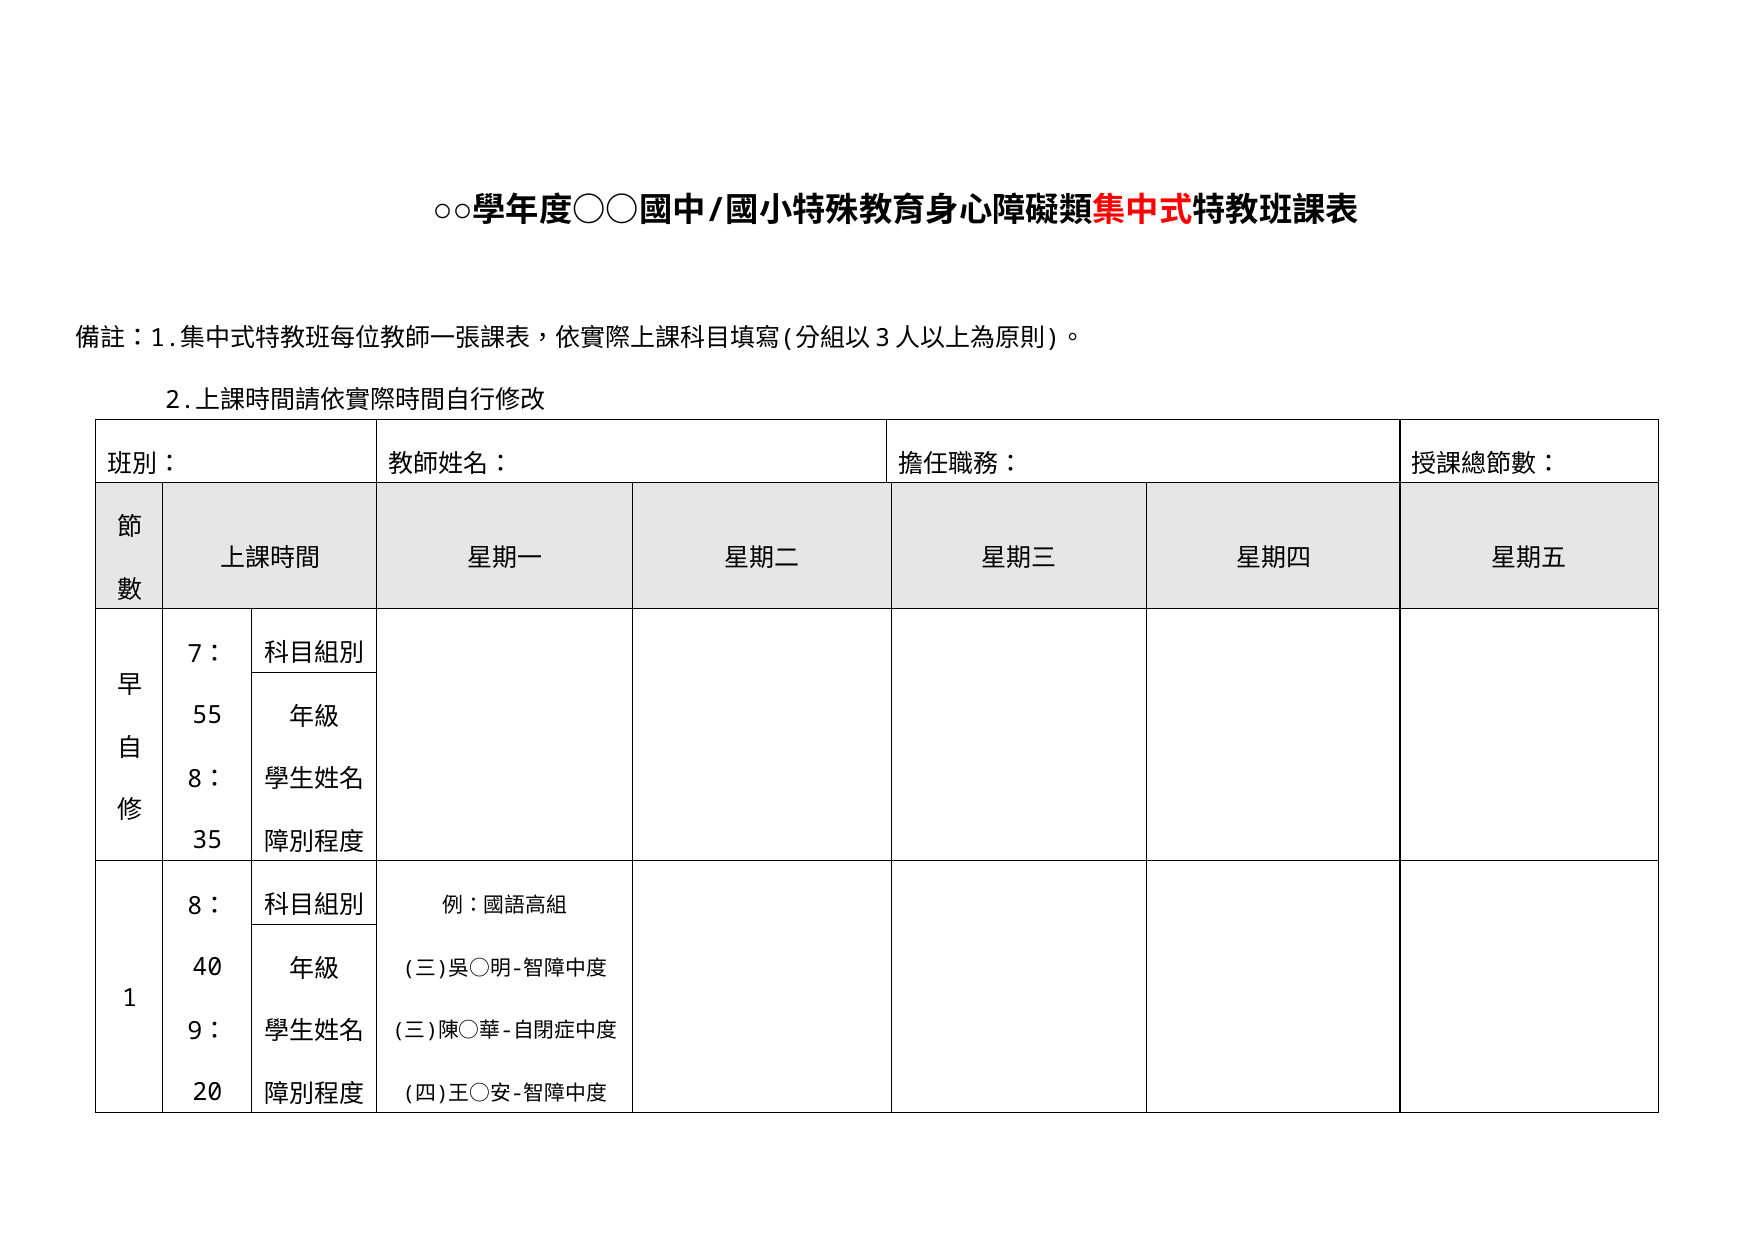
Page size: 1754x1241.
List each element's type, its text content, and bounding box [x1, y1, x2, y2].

table_cell 7：55 8：35 [163, 609, 251, 860]
table_header 教師姓名： [377, 420, 886, 482]
table_cell [1401, 609, 1658, 860]
text 2.上課時間請依實際時間自行修改 [75, 356, 1679, 418]
table_cell [633, 609, 891, 860]
table_cell [1147, 861, 1399, 1112]
table_cell [377, 609, 632, 860]
table_cell 星期一 [377, 483, 632, 608]
table_cell 年級 學生姓名 障別程度 [252, 673, 376, 860]
table_header 班別： [96, 420, 376, 482]
table_cell 星期二 [633, 483, 891, 608]
table_cell 科目組別 [252, 861, 376, 924]
table_header 授課總節數： [1401, 420, 1658, 482]
table_cell 上課時間 [163, 483, 376, 608]
table_cell 星期五 [1401, 483, 1658, 608]
table_cell 早 自 修 [96, 609, 162, 860]
table_cell [1401, 861, 1658, 1112]
table_cell 例：國語高組 (三)吳○明-智障中度 (三)陳○華-自閉症中度 (四)王○安-智障中度 [377, 861, 632, 1112]
table_cell [892, 609, 1146, 860]
table_cell [633, 861, 891, 1112]
table_cell 節數 [96, 483, 162, 608]
table_header 擔任職務： [887, 420, 1399, 482]
table_cell 1 [96, 861, 162, 1112]
table_cell [1147, 609, 1399, 860]
table_cell 星期四 [1147, 483, 1399, 608]
text 備註：1.集中式特教班每位教師一張課表，依實際上課科目填寫(分組以3人以上為原則)。 [75, 293, 1679, 356]
table_cell 年級 學生姓名 障別程度 [252, 925, 376, 1112]
table_cell 科目組別 [252, 609, 376, 672]
table_cell 星期三 [892, 483, 1146, 608]
table_cell 8：40 9：20 [163, 861, 251, 1112]
table_cell [892, 861, 1146, 1112]
text ○○學年度○○國中/國小特殊教育身心障礙類集中式特教班課表 [75, 183, 1716, 231]
